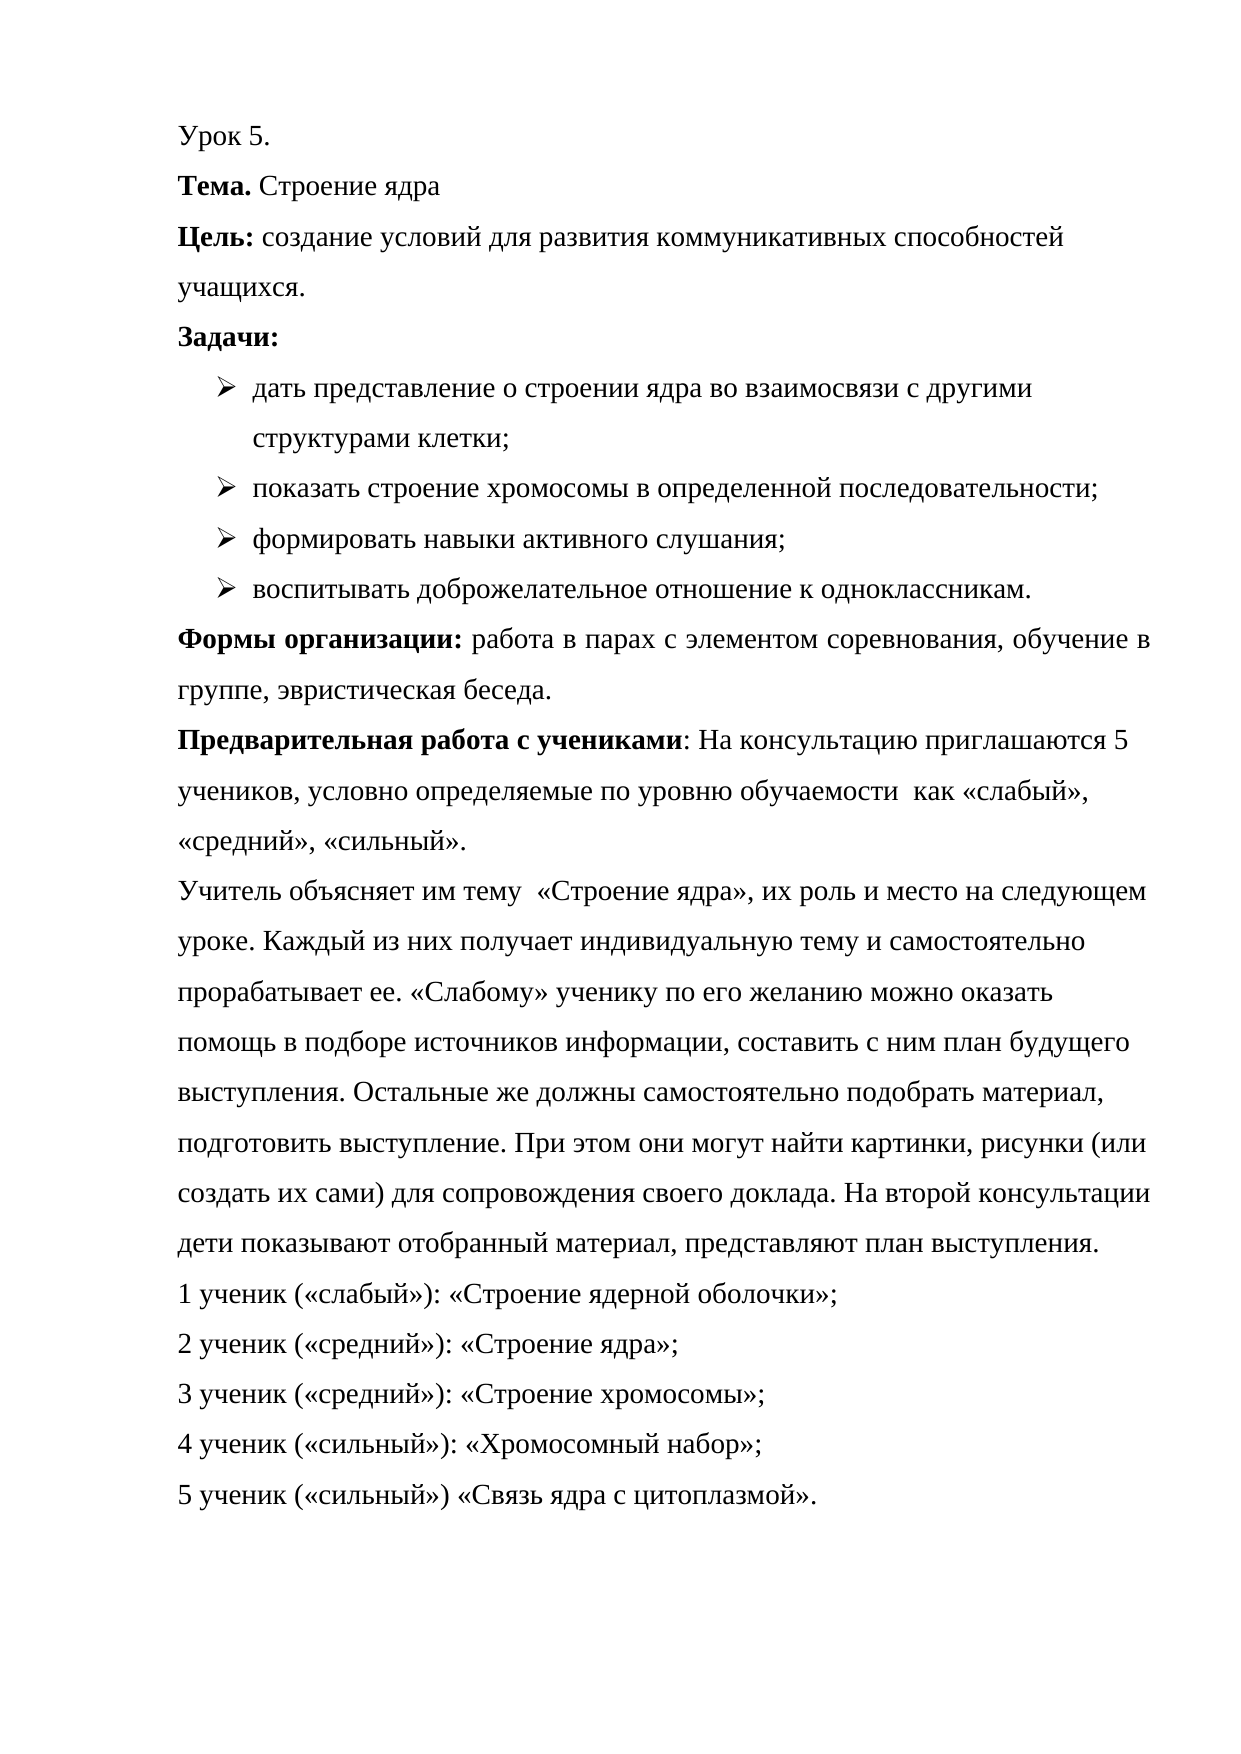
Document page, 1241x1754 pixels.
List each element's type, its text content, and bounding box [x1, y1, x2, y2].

text 2 ученик («средний»): «Строение ядра»; [177, 1326, 1152, 1359]
text Урок 5. [177, 118, 1152, 152]
list воспитывать доброжелательное отношение к одноклассникам. [215, 571, 1152, 605]
list формировать навыки активного слушания; [215, 521, 1152, 554]
text 1 ученик («слабый»): «Строение ядерной оболочки»; [177, 1276, 1152, 1309]
text Учитель объясняет им тему «Строение ядра», их роль и место на следующем уроке. Каждый из них получает индивидуальную тему и самостоятельно прорабатывает ее. «Слабому» ученику по его желанию можно оказать помощь в подборе источников информации, составить с ним план будущего выступления. Остальные же должны самостоятельно подобрать материал, подготовить выступление. При этом они могут найти картинки, рисунки (или создать их сами) для сопровождения своего доклада. На второй консультации дети показывают отобранный материал, представляют план выступления. [177, 873, 1152, 1259]
text Предварительная работа с учениками: На консультацию приглашаются 5 учеников, условно определяемые по уровню обучаемости как «слабый», «средний», «сильный». [177, 722, 1152, 856]
text 4 ученик («сильный»): «Хромосомный набор»; [177, 1427, 1152, 1460]
text 3 ученик («средний»): «Строение хромосомы»; [177, 1376, 1152, 1410]
text 5 ученик («сильный») «Связь ядра с цитоплазмой». [177, 1477, 1152, 1511]
list дать представление о строении ядра во взаимосвязи с другими структурами клетки; [215, 370, 1152, 454]
text Цель: создание условий для развития коммуникативных способностей учащихся. [177, 219, 1152, 303]
text Формы организации: работа в парах с элементом соревнования, обучение в группе, эвристическая беседа. [177, 622, 1152, 706]
text Тема. Строение ядра [177, 168, 1152, 202]
text Задачи: [177, 319, 1152, 353]
list показать строение хромосомы в определенной последовательности; [215, 470, 1152, 504]
